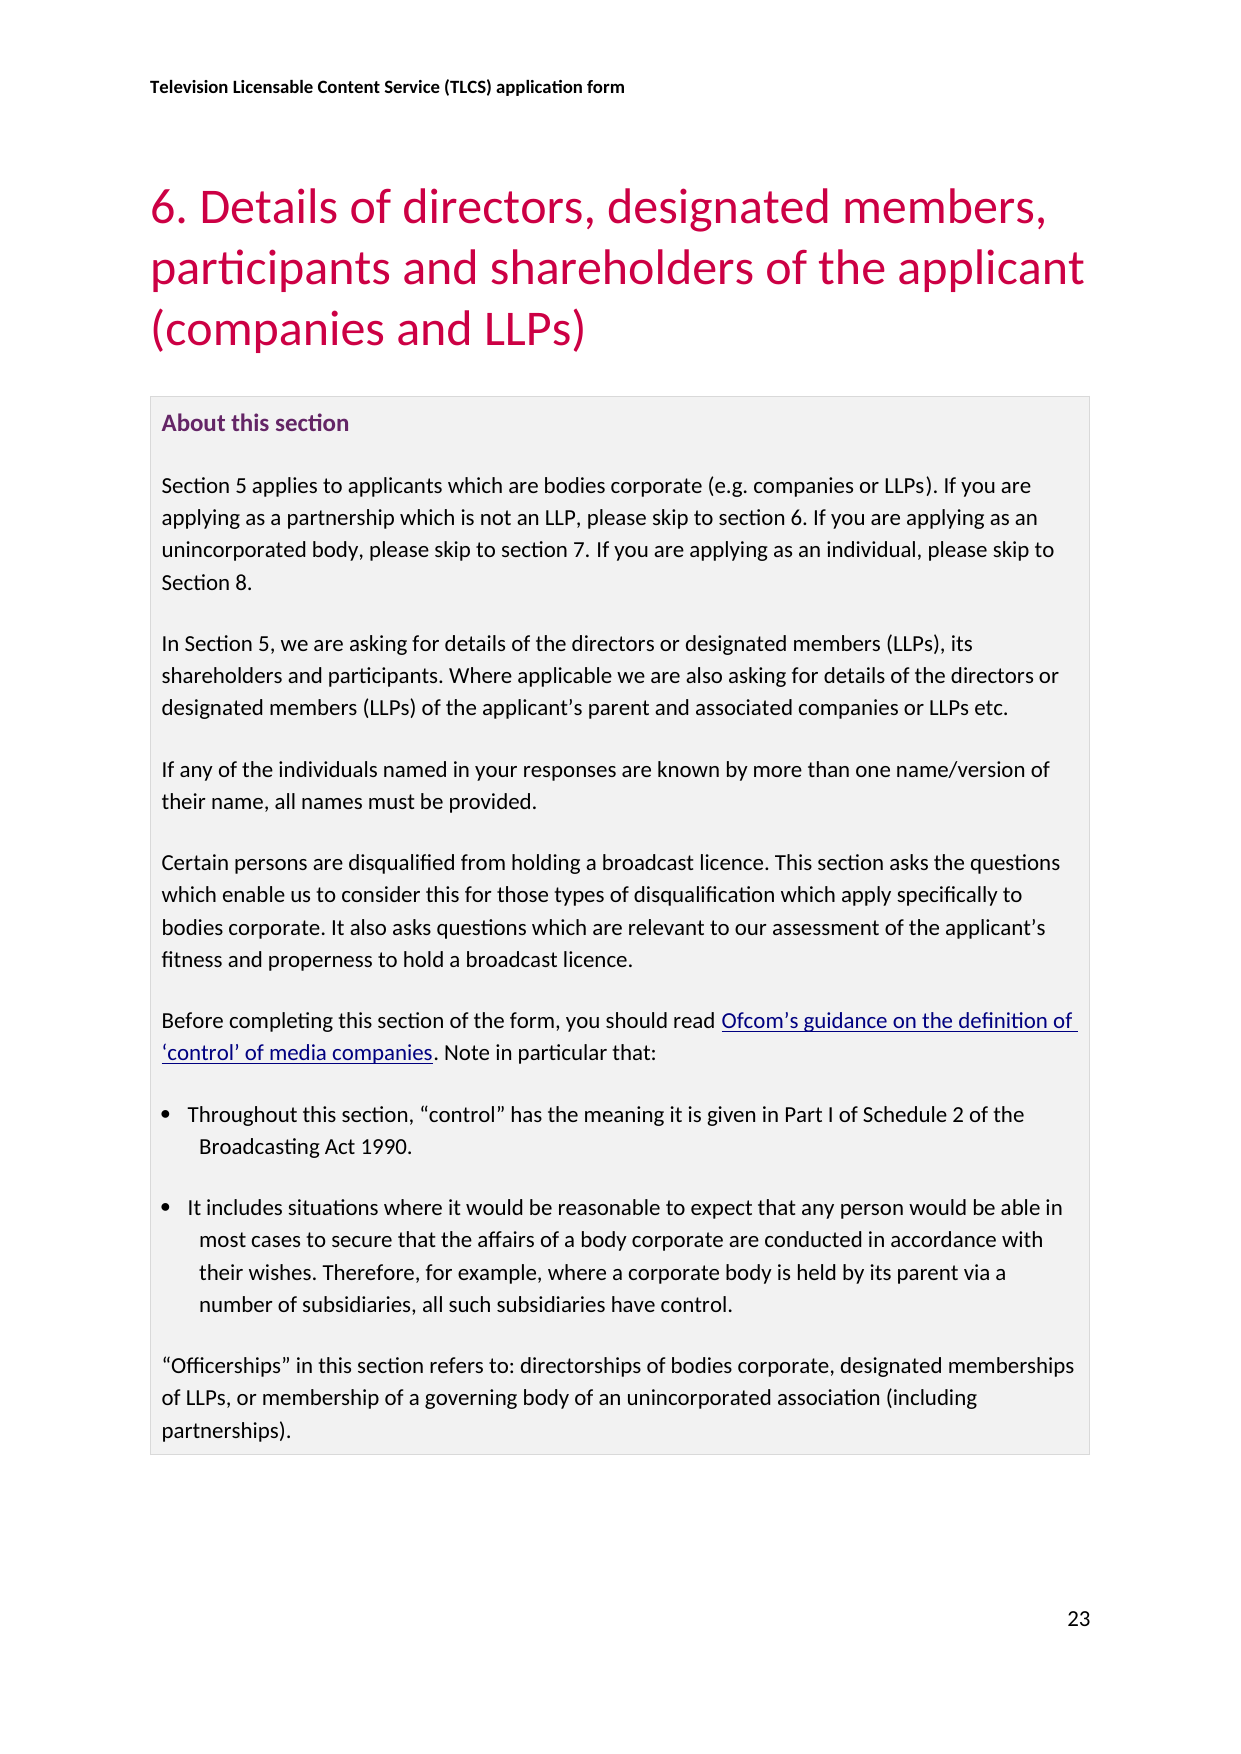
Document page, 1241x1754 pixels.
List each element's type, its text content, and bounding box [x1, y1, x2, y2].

text Section 5 applies to applicants which are bodies corporate (e.g. companies or LLPs). If you are applying as a partnership which is not an LLP, please skip to section 6. If you are applying as an unincorporated body, please skip to section 7. If you are applying as an individual, please skip to Section 8. [151, 460, 1089, 596]
text If any of the individuals named in your responses are known by more than one name/version of their name, all names must be provided. [151, 743, 1089, 815]
list Throughout this section, “control” has the meaning it is given in Part I of Schedule 2 of the Broadcasting Act 1990. [151, 1088, 1089, 1160]
list It includes situations where it would be reasonable to expect that any person would be able in most cases to secure that the affairs of a body corporate are conducted in accordance with their wishes. Therefore, for example, where a corporate body is held by its parent via a number of subsidiaries, all such subsidiaries have control. [151, 1182, 1089, 1318]
text Certain persons are disqualified from holding a broadcast licence. This section asks the questions which enable us to consider this for those types of disqualification which apply specifically to bodies corporate. It also asks questions which are relevant to our assessment of the applicant’s fitness and properness to hold a broadcast licence. [151, 837, 1089, 973]
text Before completing this section of the form, you should read Ofcom’s guidance on the definition of ‘control’ of media companies. Note in particular that: [151, 995, 1089, 1067]
text “Officerships” in this section refers to: directorships of bodies corporate, designated memberships of LLPs, or membership of a governing body of an unincorporated association (including partnerships). [151, 1340, 1089, 1454]
title Details of directors, designated members, participants and shareholders of the applicant (companies and LLPs) [150, 175, 1090, 358]
subtitle About this section [151, 397, 1089, 438]
text In Section 5, we are asking for details of the directors or designated members (LLPs), its shareholders and participants. Where applicable we are also asking for details of the directors or designated members (LLPs) of the applicant’s parent and associated companies or LLPs etc. [151, 618, 1089, 722]
